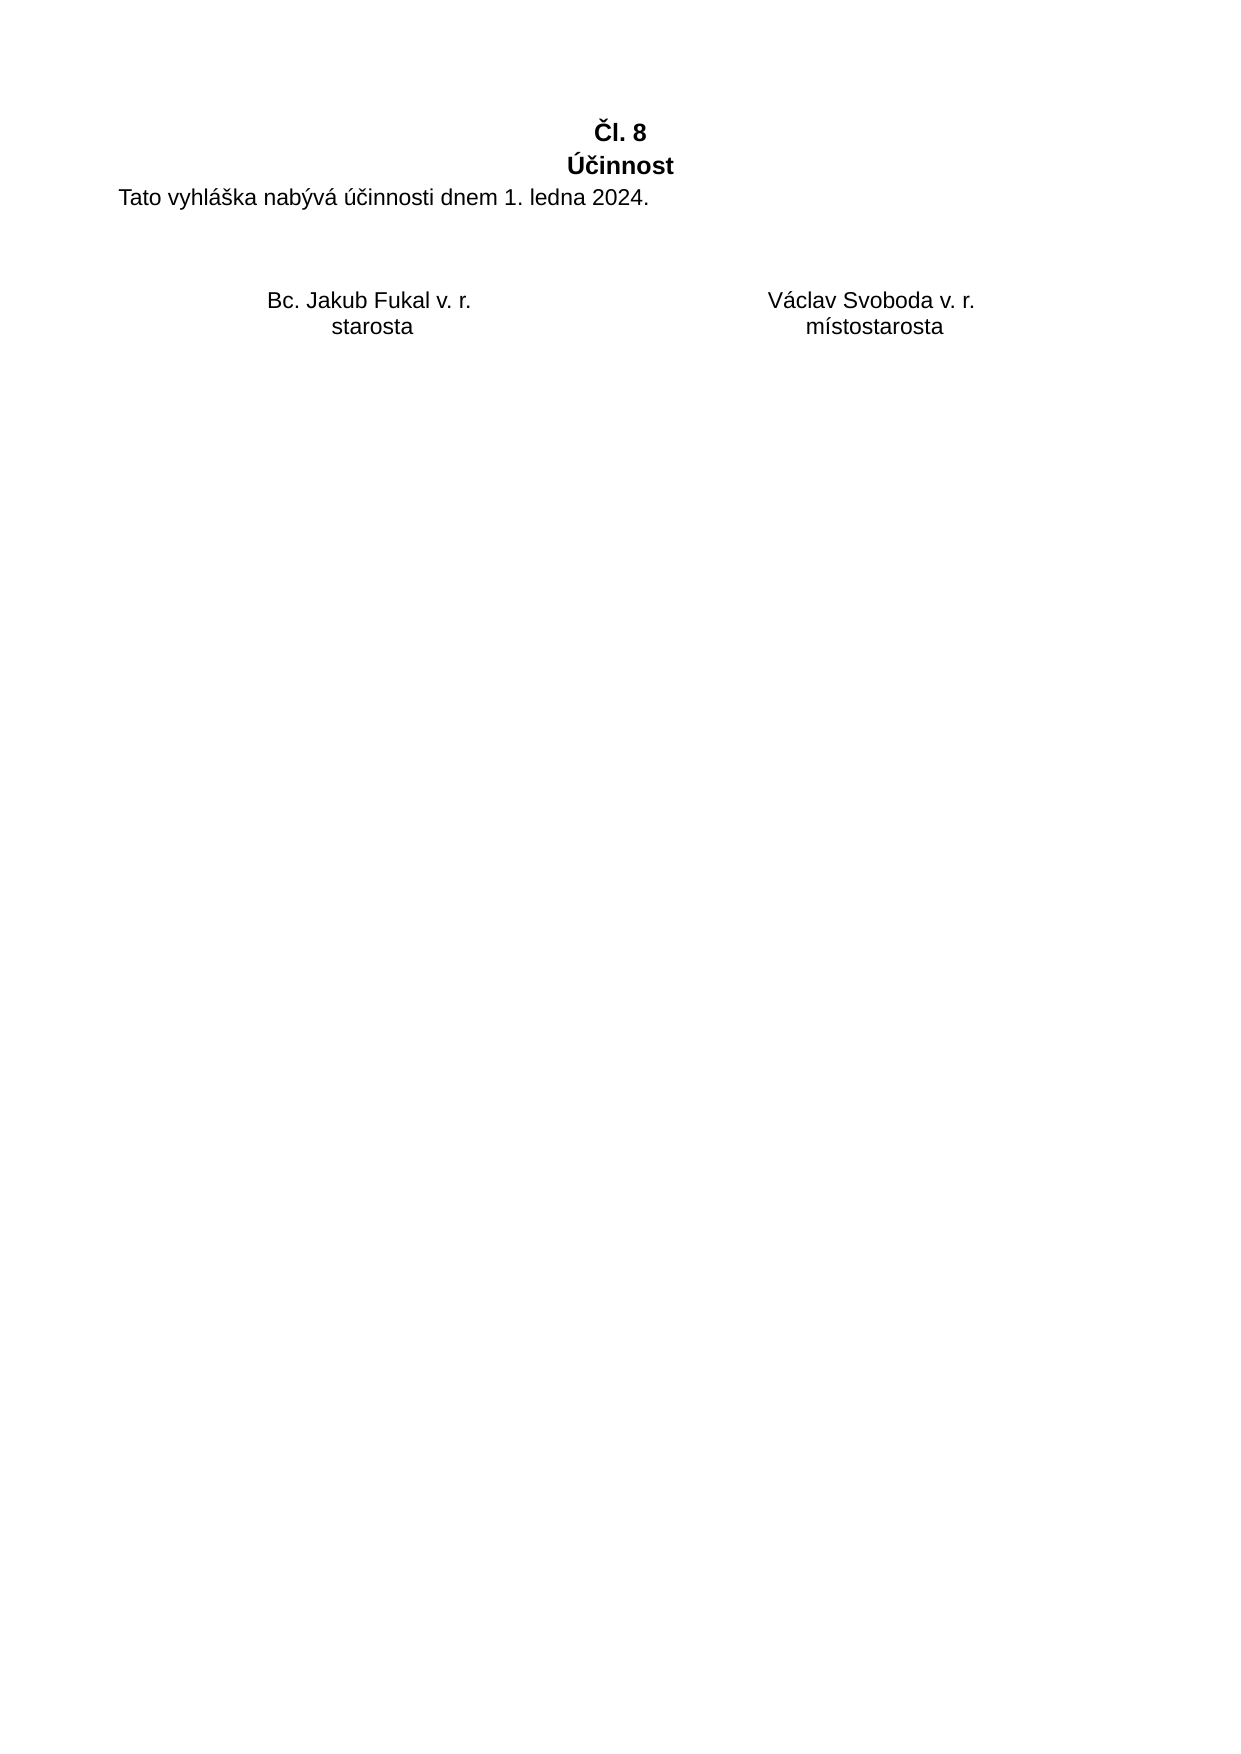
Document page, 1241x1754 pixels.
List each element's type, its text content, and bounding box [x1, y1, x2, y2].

table_header Bc. Jakub Fukal v. r. starosta [118, 227, 620, 345]
text Tato vyhláška nabývá účinnosti dnem 1. ledna 2024. [118, 184, 1122, 211]
subtitle Čl. 8 Účinnost [118, 118, 1122, 180]
table_header Václav Svoboda v. r. místostarosta [620, 227, 1122, 345]
table_cell [620, 345, 1122, 463]
table_cell [118, 345, 620, 463]
